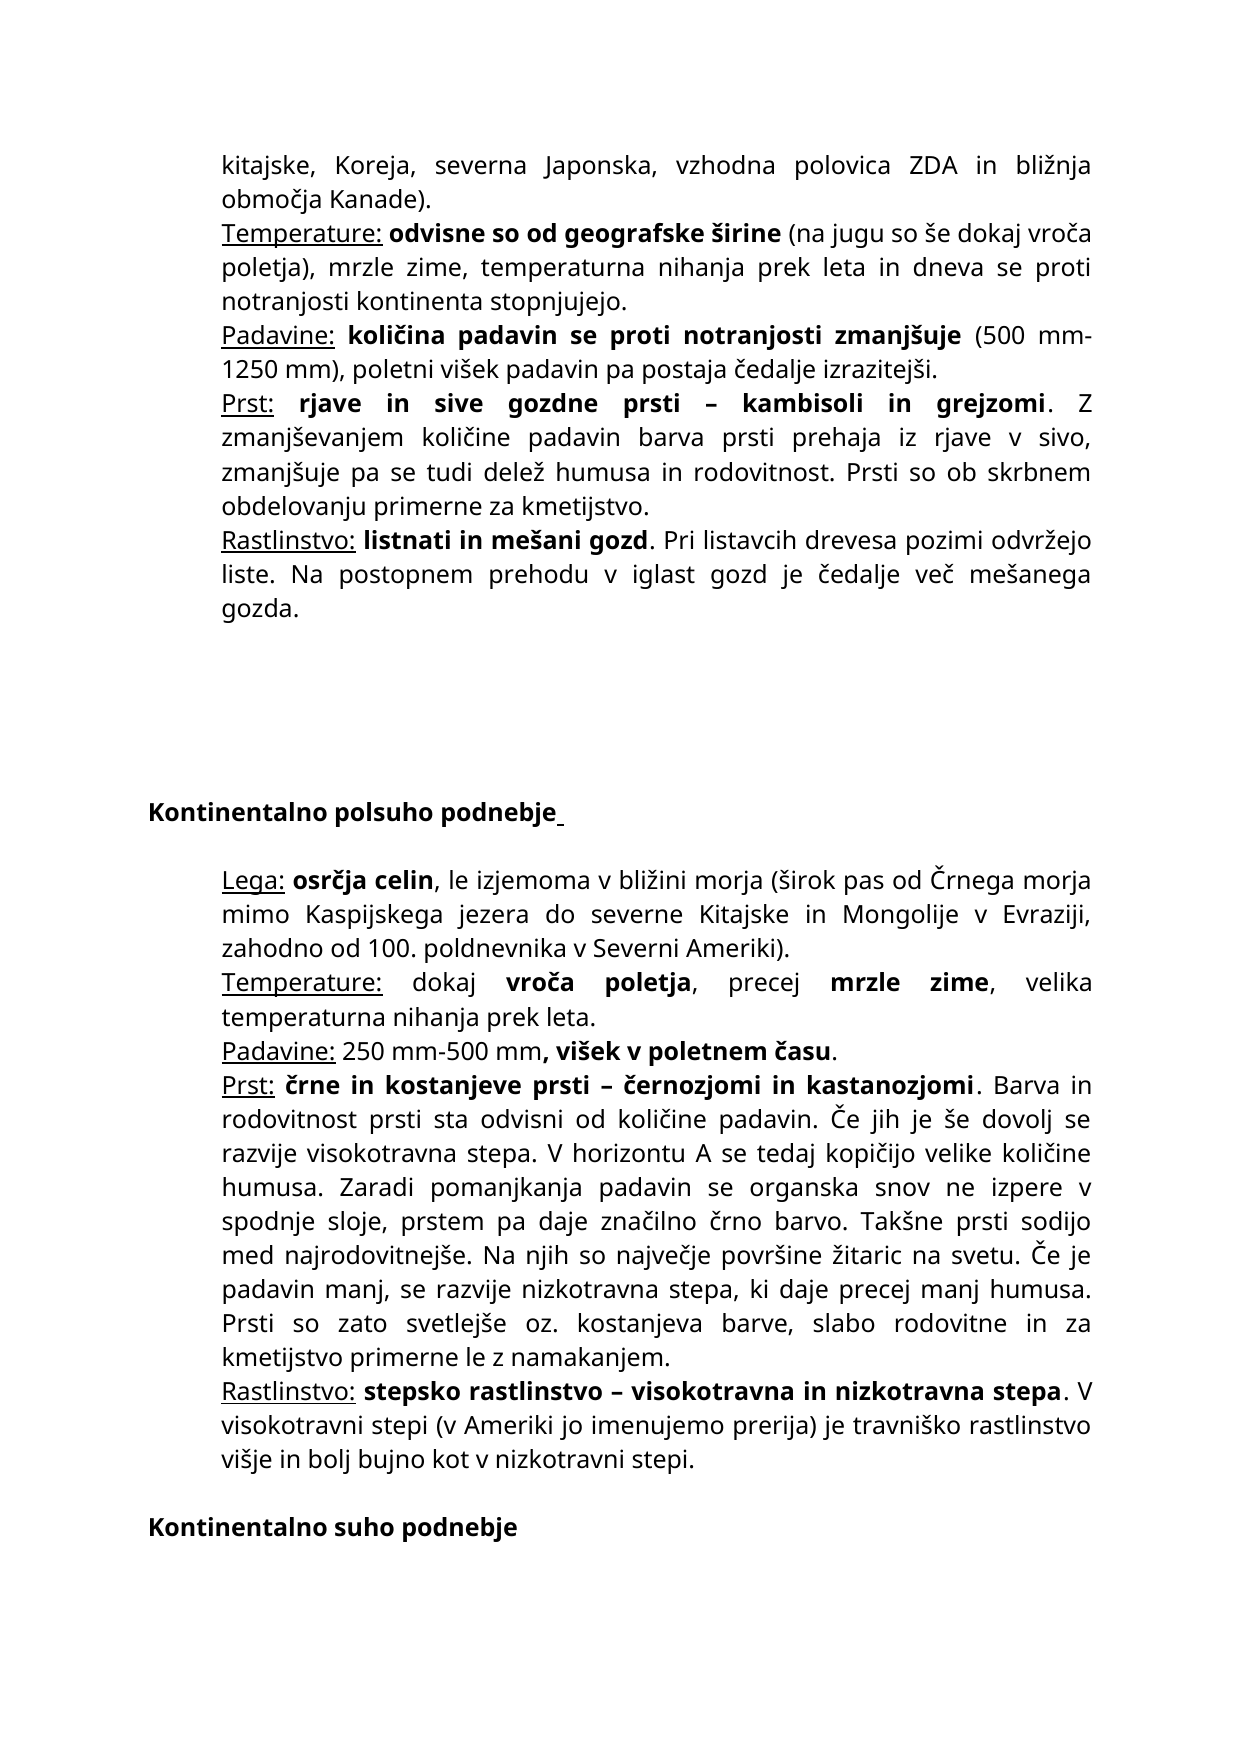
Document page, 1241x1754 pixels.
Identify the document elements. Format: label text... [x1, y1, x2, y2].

text Padavine: količina padavin se proti notranjosti zmanjšuje (500 mm-1250 mm), poletni višek padavin pa postaja čedalje izrazitejši. [221, 318, 1093, 386]
text Kontinentalno suho podnebje [148, 1510, 1093, 1544]
text Temperature: dokaj vroča poletja, precej mrzle zime, velika temperaturna nihanja prek leta. [221, 965, 1093, 1033]
text Temperature: odvisne so od geografske širine (na jugu so še dokaj vroča poletja), mrzle zime, temperaturna nihanja prek leta in dneva se proti notranjosti kontinenta stopnjujejo. [221, 216, 1093, 318]
text Rastlinstvo: listnati in mešani gozd. Pri listavcih drevesa pozimi odvržejo liste. Na postopnem prehodu v iglast gozd je čedalje več mešanega gozda. [221, 522, 1093, 624]
text Prst: rjave in sive gozdne prsti – kambisoli in grejzomi. Z zmanjševanjem količine padavin barva prsti prehaja iz rjave v sivo, zmanjšuje pa se tudi delež humusa in rodovitnost. Prsti so ob skrbnem obdelovanju primerne za kmetijstvo. [221, 386, 1093, 522]
text Padavine: 250 mm-500 mm, višek v poletnem času. [148, 1033, 1093, 1067]
text Rastlinstvo: stepsko rastlinstvo – visokotravna in nizkotravna stepa. V visokotravni stepi (v Ameriki jo imenujemo prerija) je travniško rastlinstvo višje in bolj bujno kot v nizkotravni stepi. [221, 1374, 1093, 1476]
text Kontinentalno polsuho podnebje [148, 795, 1093, 829]
text kitajske, Koreja, severna Japonska, vzhodna polovica ZDA in bližnja območja Kanade). [221, 148, 1093, 216]
text Prst: črne in kostanjeve prsti – černozjomi in kastanozjomi. Barva in rodovitnost prsti sta odvisni od količine padavin. Če jih je še dovolj se razvije visokotravna stepa. V horizontu A se tedaj kopičijo velike količine humusa. Zaradi pomanjkanja padavin se organska snov ne izpere v spodnje sloje, prstem pa daje značilno črno barvo. Takšne prsti sodijo med najrodovitnejše. Na njih so največje površine žitaric na svetu. Če je padavin manj, se razvije nizkotravna stepa, ki daje precej manj humusa. Prsti so zato svetlejše oz. kostanjeva barve, slabo rodovitne in za kmetijstvo primerne le z namakanjem. [221, 1067, 1093, 1374]
text Lega: osrčja celin, le izjemoma v bližini morja (širok pas od Črnega morja mimo Kaspijskega jezera do severne Kitajske in Mongolije v Evraziji, zahodno od 100. poldnevnika v Severni Ameriki). [221, 863, 1093, 965]
